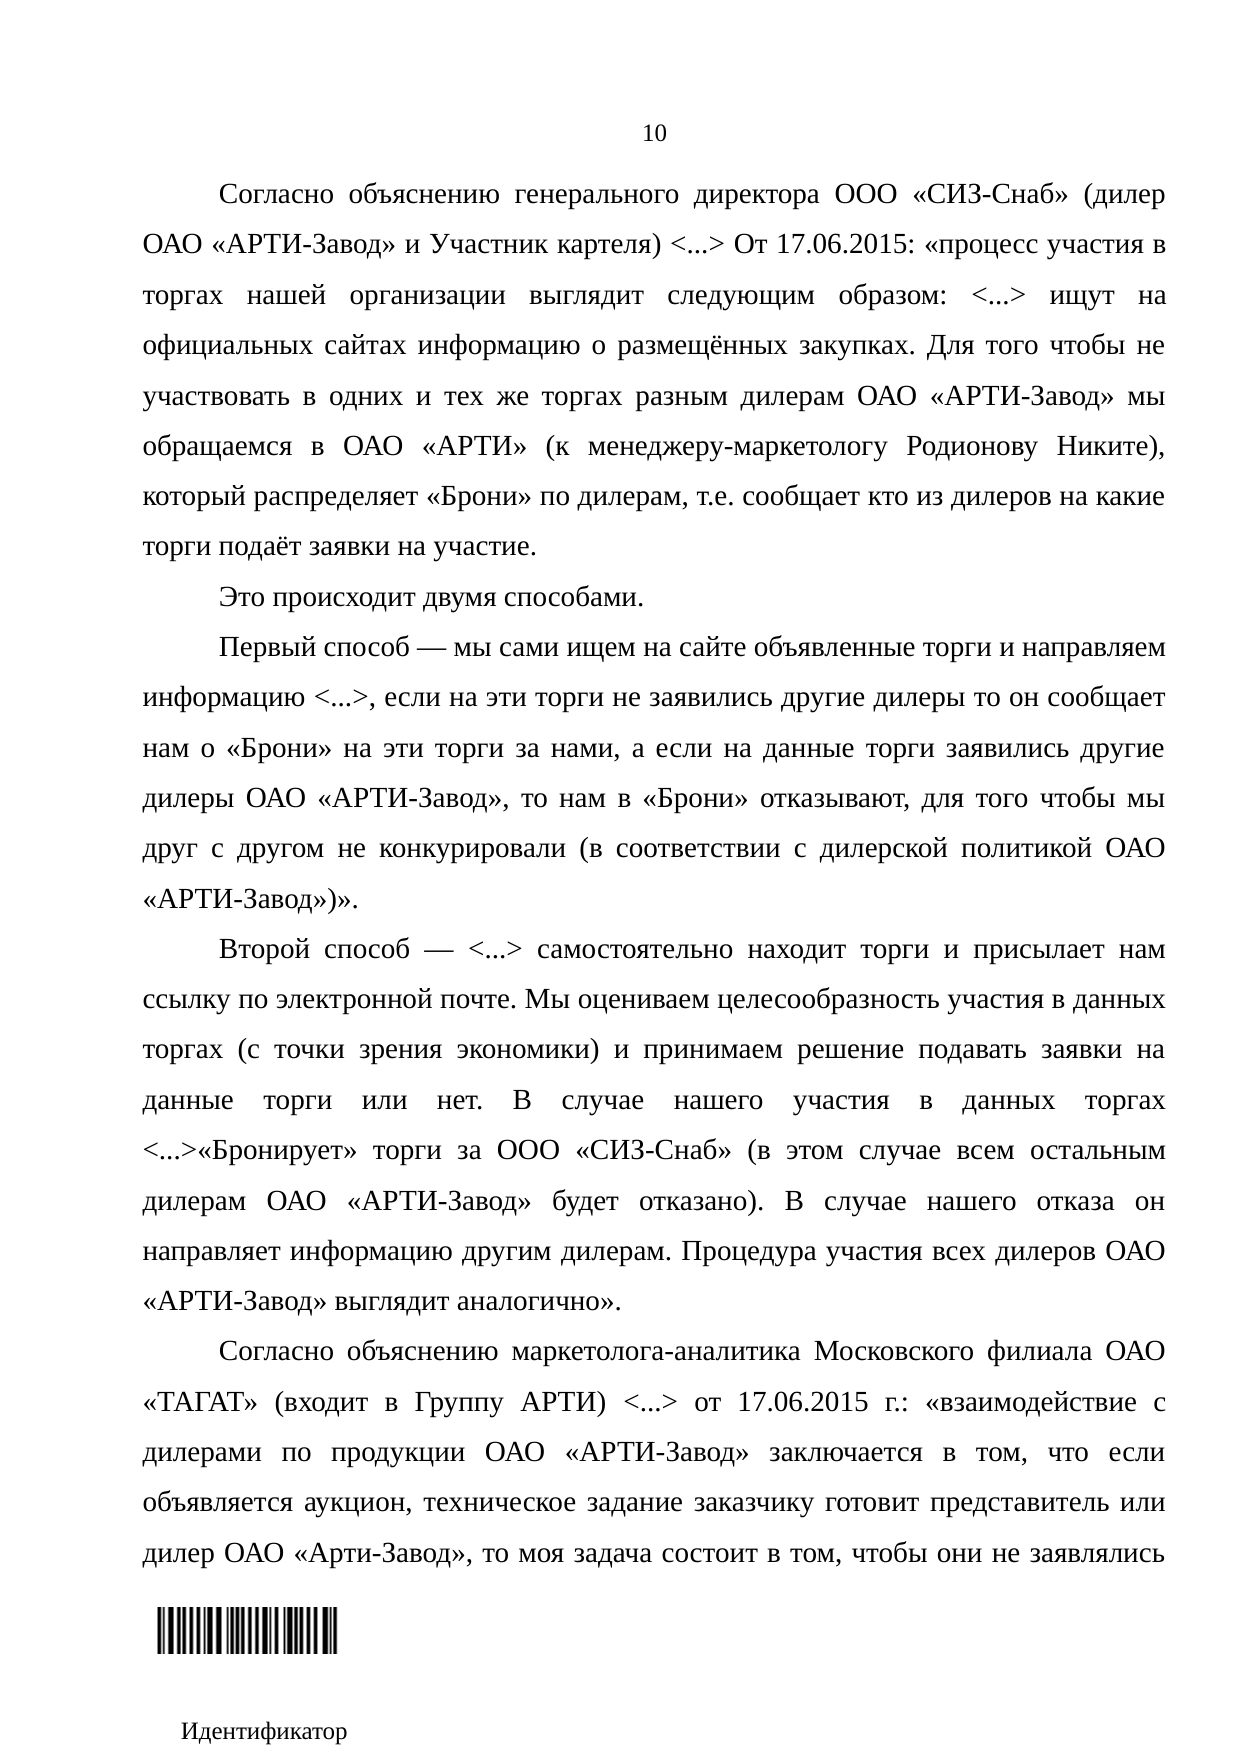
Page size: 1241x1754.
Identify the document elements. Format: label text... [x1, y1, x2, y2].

text Согласно объяснению генерального директора ООО «СИЗ-Снаб» (дилер ОАО «АРТИ-Завод» и Участник картеля) <...> От 17.06.2015: «процесс участия в торгах нашей организации выглядит следующим образом: <...> ищут на официальных сайтах информацию о размещённых закупках. Для того чтобы не участвовать в одних и тех же торгах разным дилерам ОАО «АРТИ-Завод» мы обращаемся в ОАО «АРТИ» (к менеджеру-маркетологу Родионову Никите), который распределяет «Брони» по дилерам, т.е. сообщает кто из дилеров на какие торги подаёт заявки на участие. [142, 176, 1167, 562]
text Первый способ — мы сами ищем на сайте объявленные торги и направляем информацию <...>, если на эти торги не заявились другие дилеры то он сообщает нам о «Брони» на эти торги за нами, а если на данные торги заявились другие дилеры ОАО «АРТИ-Завод», то нам в «Брони» отказывают, для того чтобы мы друг с другом не конкурировали (в соответствии с дилерской политикой ОАО «АРТИ-Завод»)». [142, 629, 1167, 914]
picture [142, 1607, 355, 1654]
text Второй способ — <...> самостоятельно находит торги и присылает нам ссылку по электронной почте. Мы оцениваем целесообразность участия в данных торгах (с точки зрения экономики) и принимаем решение подавать заявки на данные торги или нет. В случае нашего участия в данных торгах <...>«Бронирует» торги за ООО «СИЗ-Снаб» (в этом случае всем остальным дилерам ОАО «АРТИ-Завод» будет отказано). В случае нашего отказа он направляет информацию другим дилерам. Процедура участия всех дилеров ОАО «АРТИ-Завод» выглядит аналогично». [142, 931, 1167, 1317]
text Это происходит двумя способами. [142, 579, 1167, 612]
text Согласно объяснению маркетолога-аналитика Московского филиала ОАО «ТАГАТ» (входит в Группу АРТИ) <...> от 17.06.2015 г.: «взаимодействие с дилерами по продукции ОАО «АРТИ-Завод» заключается в том, что если объявляется аукцион, техническое задание заказчику готовит представитель или дилер ОАО «Арти-Завод», то моя задача состоит в том, чтобы они не заявлялись [142, 1333, 1167, 1568]
